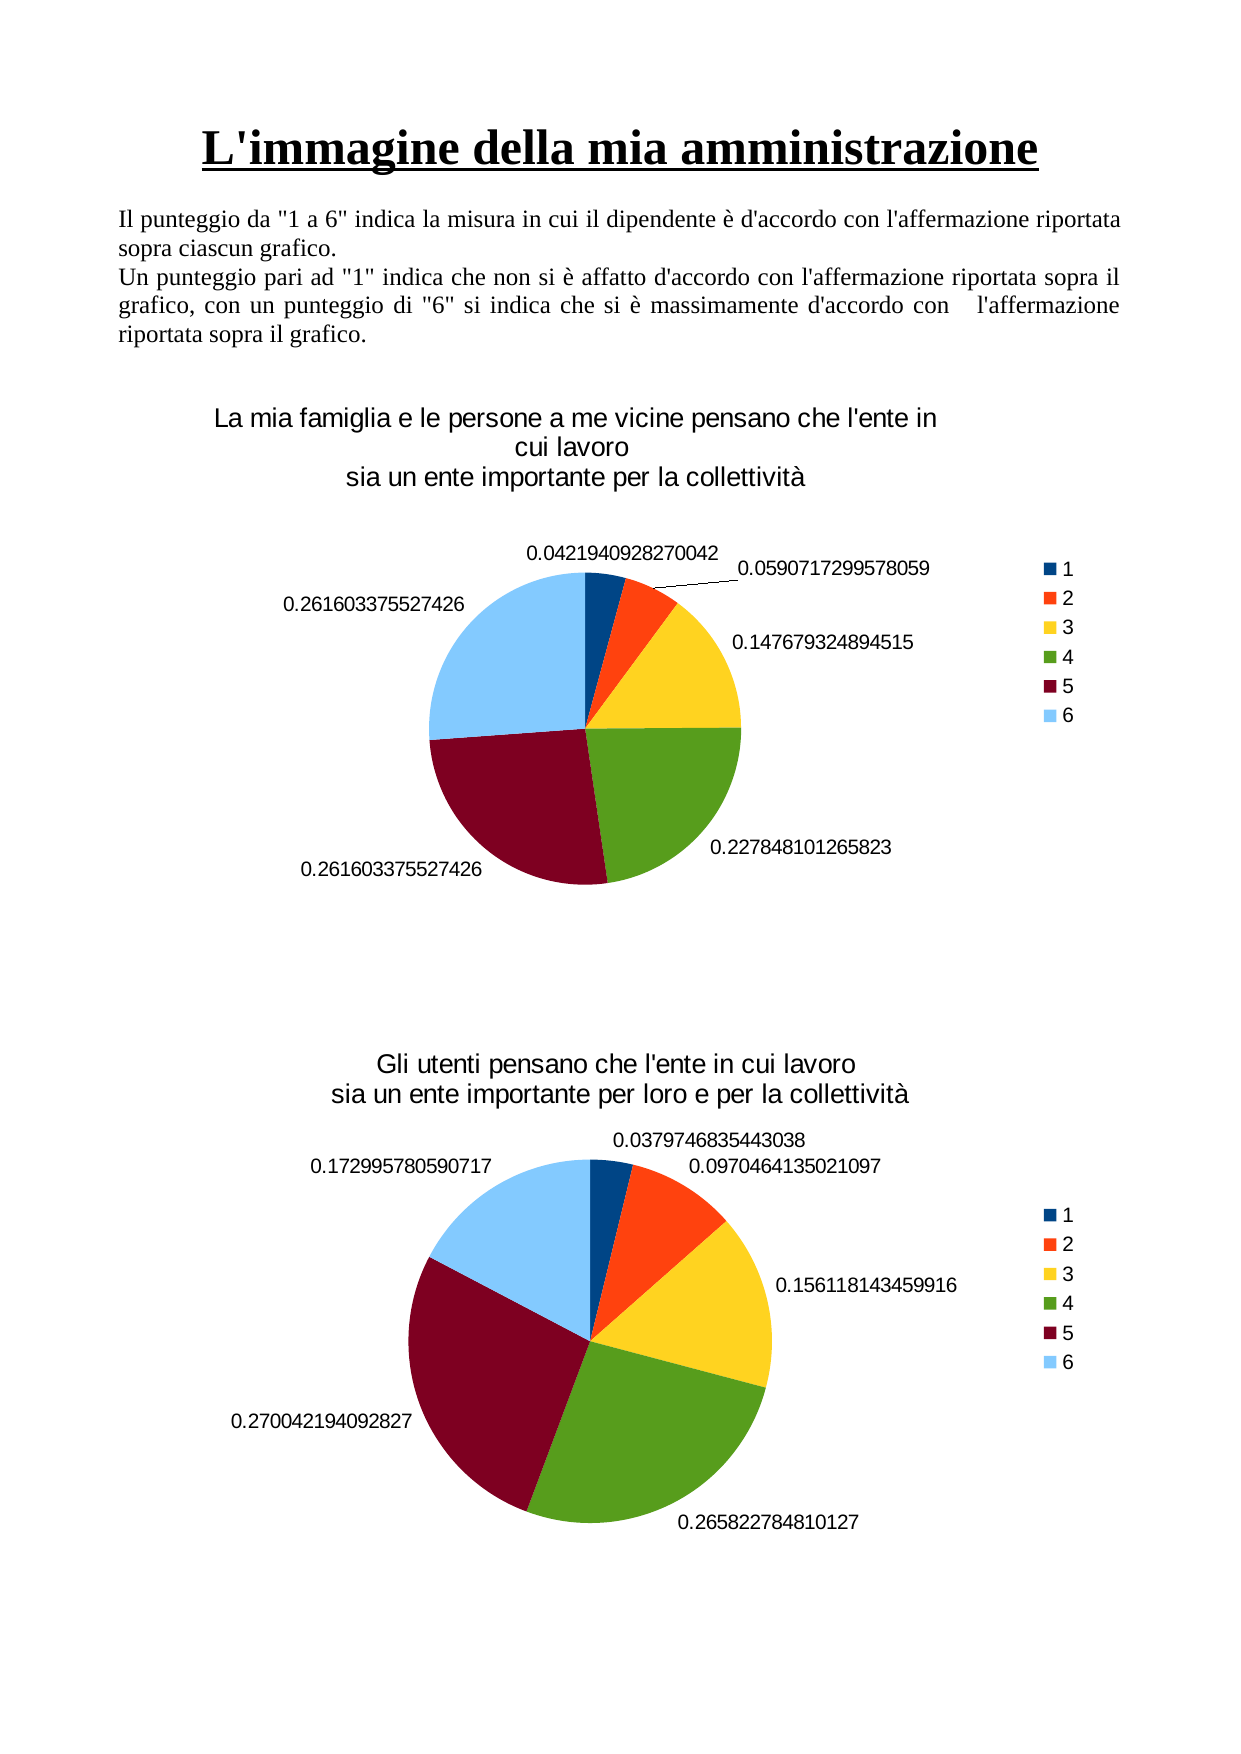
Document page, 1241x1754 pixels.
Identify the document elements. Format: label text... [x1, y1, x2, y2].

text L'immagine della mia amministrazione [118, 118, 1122, 176]
text Un punteggio pari ad "1" indica che non si è affatto d'accordo con l'affermazione riportata sopra il grafico, con un punteggio di "6" si indica che si è massimamente d'accordo con l'affermazione riportata sopra il grafico. [118, 262, 1122, 348]
text Il punteggio da "1 a 6" indica la misura in cui il dipendente è d'accordo con l'affermazione riportata sopra ciascun grafico. [118, 204, 1122, 262]
